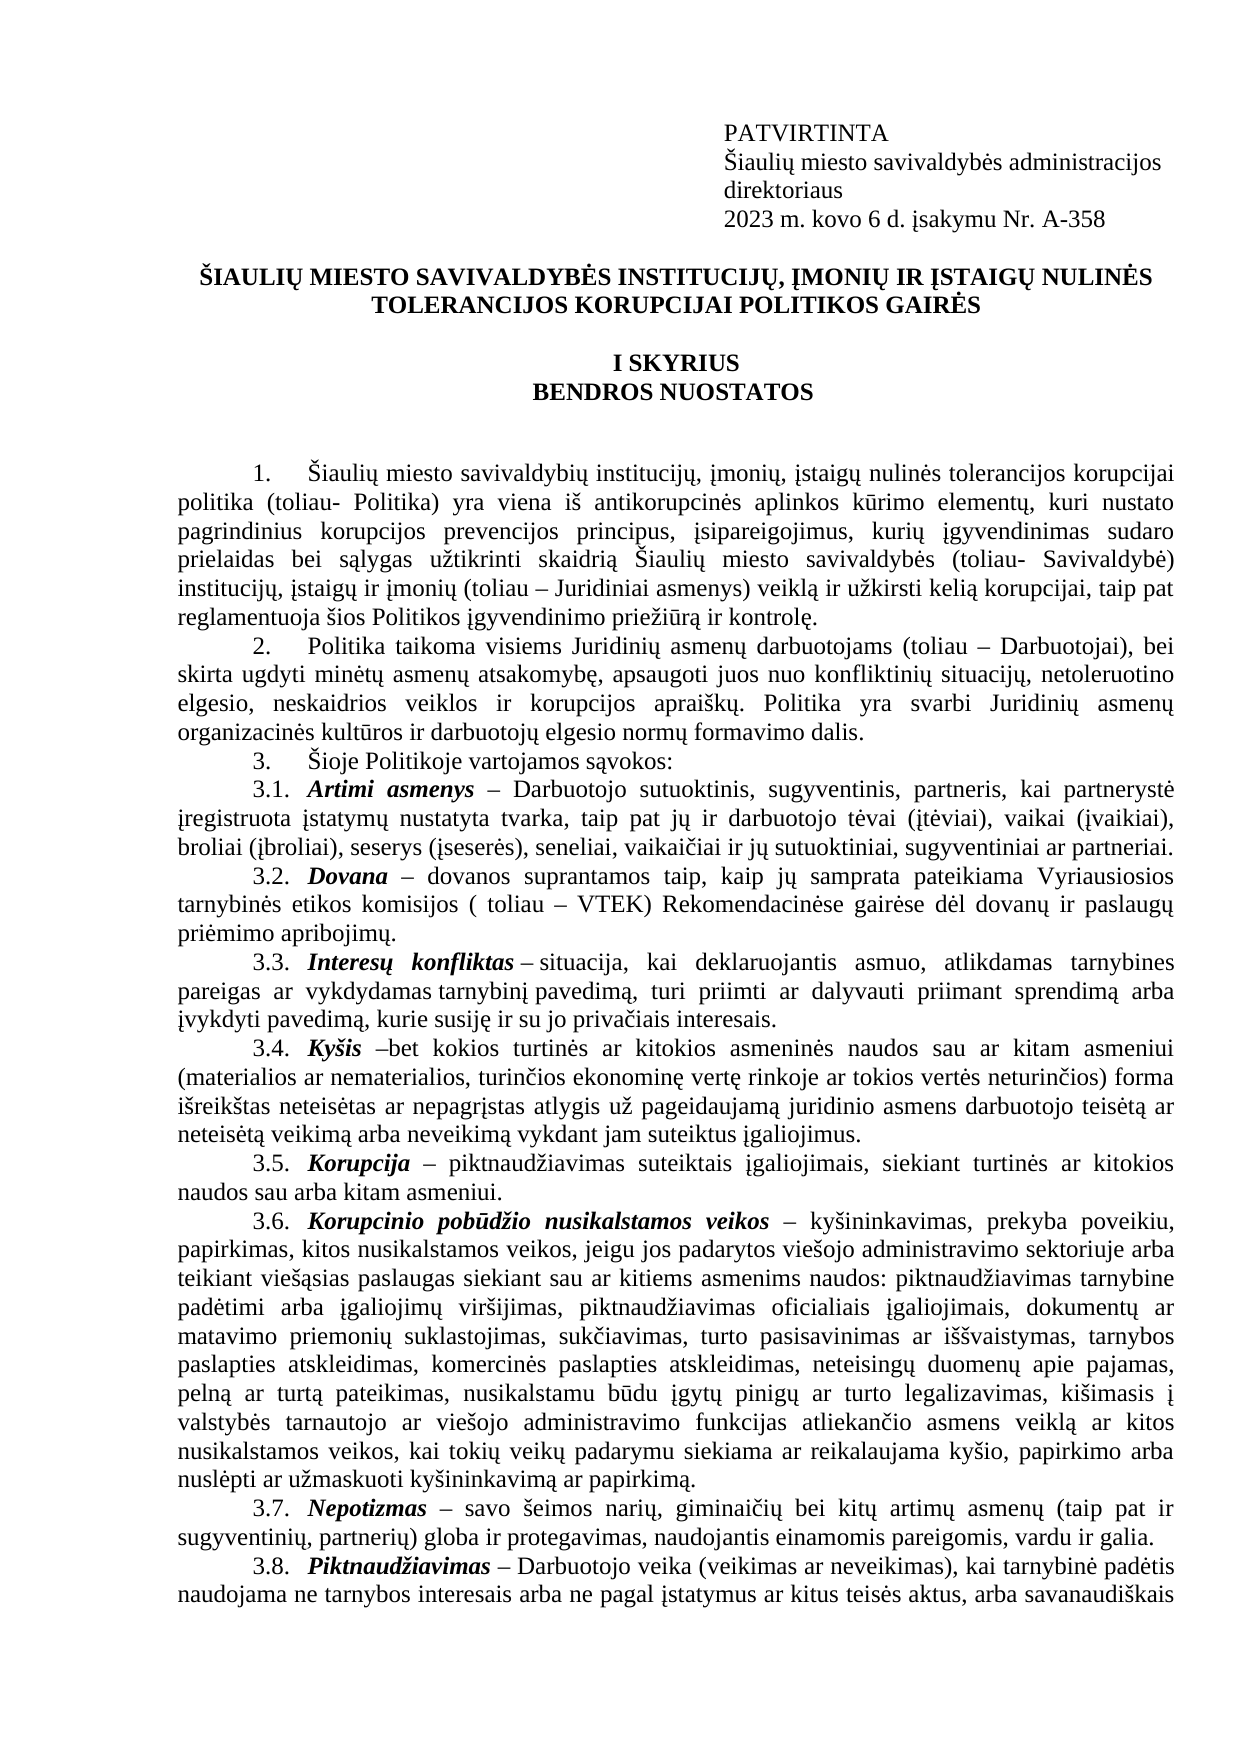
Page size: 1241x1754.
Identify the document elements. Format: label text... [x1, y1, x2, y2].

text 3.7. Nepotizmas – savo šeimos narių, giminaičių bei kitų artimų asmenų (taip pat ir sugyventinių, partnerių) globa ir protegavimas, naudojantis einamomis pareigomis, vardu ir galia. [177, 1493, 1175, 1551]
text Šiaulių miesto savivaldybės administracijos [723, 147, 1175, 176]
text 3.3. Interesų konfliktas – situacija, kai deklaruojantis asmuo, atlikdamas tarnybines pareigas ar vykdydamas tarnybinį pavedimą, turi priimti ar dalyvauti priimant sprendimą arba įvykdyti pavedimą, kurie susiję ir su jo privačiais interesais. [177, 947, 1175, 1033]
text 3.6. Korupcinio pobūdžio nusikalstamos veikos – kyšininkavimas, prekyba poveikiu, papirkimas, kitos nusikalstamos veikos, jeigu jos padarytos viešojo administravimo sektoriuje arba teikiant viešąsias paslaugas siekiant sau ar kitiems asmenims naudos: piktnaudžiavimas tarnybine padėtimi arba įgaliojimų viršijimas, piktnaudžiavimas oficialiais įgaliojimais, dokumentų ar matavimo priemonių suklastojimas, sukčiavimas, turto pasisavinimas ar iššvaistymas, tarnybos paslapties atskleidimas, komercinės paslapties atskleidimas, neteisingų duomenų apie pajamas, pelną ar turtą pateikimas, nusikalstamu būdu įgytų pinigų ar turto legalizavimas, kišimasis į valstybės tarnautojo ar viešojo administravimo funkcijas atliekančio asmens veiklą ar kitos nusikalstamos veikos, kai tokių veikų padarymu siekiama ar reikalaujama kyšio, papirkimo arba nuslėpti ar užmaskuoti kyšininkavimą ar papirkimą. [177, 1206, 1175, 1493]
text 3. Šioje Politikoje vartojamos sąvokos: [177, 746, 1175, 774]
text 1. Šiaulių miesto savivaldybių institucijų, įmonių, įstaigų nulinės tolerancijos korupcijai politika (toliau- Politika) yra viena iš antikorupcinės aplinkos kūrimo elementų, kuri nustato pagrindinius korupcijos prevencijos principus, įsipareigojimus, kurių įgyvendinimas sudaro prielaidas bei sąlygas užtikrinti skaidrią Šiaulių miesto savivaldybės (toliau- Savivaldybė) institucijų, įstaigų ir įmonių (toliau – Juridiniai asmenys) veiklą ir užkirsti kelią korupcijai, taip pat reglamentuoja šios Politikos įgyvendinimo priežiūrą ir kontrolę. [177, 458, 1175, 631]
text BENDROS NUOSTATOS [177, 377, 1175, 406]
text 2023 m. kovo 6 d. įsakymu Nr. A-358 [723, 204, 1175, 233]
text PATVIRTINTA [723, 118, 1175, 147]
text ŠIAULIŲ MIESTO SAVIVALDYBĖS INSTITUCIJŲ, ĮMONIŲ IR ĮSTAIGŲ NULINĖS TOLERANCIJOS KORUPCIJAI POLITIKOS GAIRĖS [177, 262, 1175, 319]
text 3.8. Piktnaudžiavimas – Darbuotojo veika (veikimas ar neveikimas), kai tarnybinė padėtis naudojama ne tarnybos interesais arba ne pagal įstatymus ar kitus teisės aktus, arba savanaudiškais [177, 1551, 1175, 1608]
text 3.4. Kyšis –bet kokios turtinės ar kitokios asmeninės naudos sau ar kitam asmeniui (materialios ar nematerialios, turinčios ekonominę vertę rinkoje ar tokios vertės neturinčios) forma išreikštas neteisėtas ar nepagrįstas atlygis už pageidaujamą juridinio asmens darbuotojo teisėtą ar neteisėtą veikimą arba neveikimą vykdant jam suteiktus įgaliojimus. [177, 1033, 1175, 1148]
text 3.1. Artimi asmenys – Darbuotojo sutuoktinis, sugyventinis, partneris, kai partnerystė įregistruota įstatymų nustatyta tvarka, taip pat jų ir darbuotojo tėvai (įtėviai), vaikai (įvaikiai), broliai (įbroliai), seserys (įseserės), seneliai, vaikaičiai ir jų sutuoktiniai, sugyventiniai ar partneriai. [177, 774, 1175, 861]
text 3.2. Dovana – dovanos suprantamos taip, kaip jų samprata pateikiama Vyriausiosios tarnybinės etikos komisijos ( toliau – VTEK) Rekomendacinėse gairėse dėl dovanų ir paslaugų priėmimo apribojimų. [177, 861, 1175, 947]
text 2. Politika taikoma visiems Juridinių asmenų darbuotojams (toliau – Darbuotojai), bei skirta ugdyti minėtų asmenų atsakomybę, apsaugoti juos nuo konfliktinių situacijų, netoleruotino elgesio, neskaidrios veiklos ir korupcijos apraiškų. Politika yra svarbi Juridinių asmenų organizacinės kultūros ir darbuotojų elgesio normų formavimo dalis. [177, 631, 1175, 746]
text I SKYRIUS [177, 348, 1175, 377]
text direktoriaus [723, 176, 1175, 204]
text 3.5. Korupcija – piktnaudžiavimas suteiktais įgaliojimais, siekiant turtinės ar kitokios naudos sau arba kitam asmeniui. [177, 1148, 1175, 1206]
